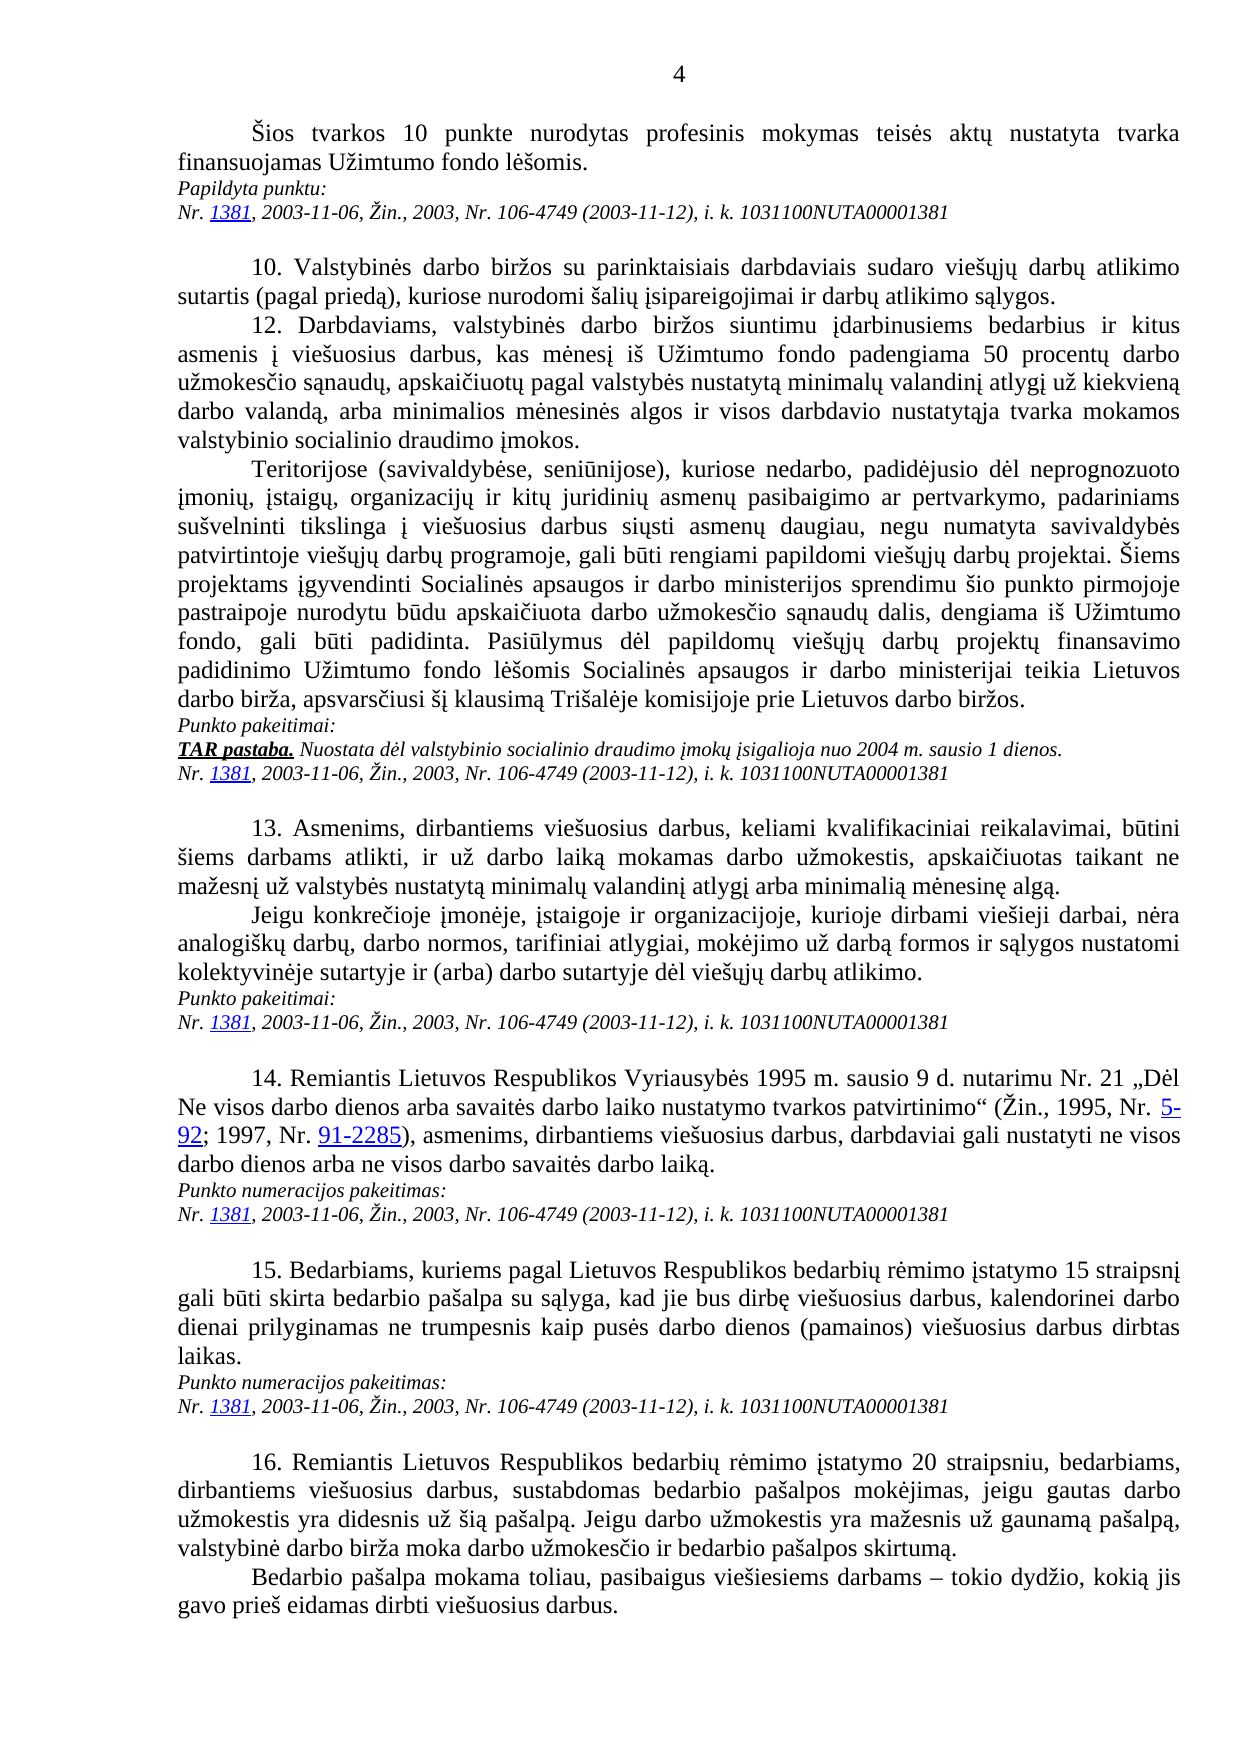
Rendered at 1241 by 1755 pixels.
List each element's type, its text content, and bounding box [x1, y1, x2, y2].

text Šios tvarkos 10 punkte nurodytas profesinis mokymas teisės aktų nustatyta tvarka finansuojamas Užimtumo fondo lėšomis. [177, 118, 1181, 176]
text Nr. 1381, 2003-11-06, Žin., 2003, Nr. 106-4749 (2003-11-12), i. k. 1031100NUTA00001381 [177, 1394, 1181, 1418]
text 13. Asmenims, dirbantiems viešuosius darbus, keliami kvalifikaciniai reikalavimai, būtini šiems darbams atlikti, ir už darbo laiką mokamas darbo užmokestis, apskaičiuotas taikant ne mažesnį už valstybės nustatytą minimalų valandinį atlygį arba minimalią mėnesinę algą. [177, 813, 1181, 900]
text 15. Bedarbiams, kuriems pagal Lietuvos Respublikos bedarbių rėmimo įstatymo 15 straipsnį gali būti skirta bedarbio pašalpa su sąlyga, kad jie bus dirbę viešuosius darbus, kalendorinei darbo dienai prilyginamas ne trumpesnis kaip pusės darbo dienos (pamainos) viešuosius darbus dirbtas laikas. [177, 1255, 1181, 1370]
text Nr. 1381, 2003-11-06, Žin., 2003, Nr. 106-4749 (2003-11-12), i. k. 1031100NUTA00001381 [177, 200, 1181, 224]
text 12. Darbdaviams, valstybinės darbo biržos siuntimu įdarbinusiems bedarbius ir kitus asmenis į viešuosius darbus, kas mėnesį iš Užimtumo fondo padengiama 50 procentų darbo užmokesčio sąnaudų, apskaičiuotų pagal valstybės nustatytą minimalų valandinį atlygį už kiekvieną darbo valandą, arba minimalios mėnesinės algos ir visos darbdavio nustatytąja tvarka mokamos valstybinio socialinio draudimo įmokos. [177, 310, 1181, 454]
text Bedarbio pašalpa mokama toliau, pasibaigus viešiesiems darbams – tokio dydžio, kokią jis gavo prieš eidamas dirbti viešuosius darbus. [177, 1562, 1181, 1619]
text Punkto pakeitimai: [177, 986, 1181, 1010]
text TAR pastaba. Nuostata dėl valstybinio socialinio draudimo įmokų įsigalioja nuo 2004 m. sausio 1 dienos. [177, 737, 1181, 761]
text 14. Remiantis Lietuvos Respublikos Vyriausybės 1995 m. sausio 9 d. nutarimu Nr. 21 „Dėl Ne visos darbo dienos arba savaitės darbo laiko nustatymo tvarkos patvirtinimo“ (Žin., 1995, Nr. 5-92; 1997, Nr. 91-2285), asmenims, dirbantiems viešuosius darbus, darbdaviai gali nustatyti ne visos darbo dienos arba ne visos darbo savaitės darbo laiką. [177, 1063, 1181, 1178]
text 10. Valstybinės darbo biržos su parinktaisiais darbdaviais sudaro viešųjų darbų atlikimo sutartis (pagal priedą), kuriose nurodomi šalių įsipareigojimai ir darbų atlikimo sąlygos. [177, 252, 1181, 310]
text Punkto numeracijos pakeitimas: [177, 1370, 1181, 1394]
text Teritorijose (savivaldybėse, seniūnijose), kuriose nedarbo, padidėjusio dėl neprognozuoto įmonių, įstaigų, organizacijų ir kitų juridinių asmenų pasibaigimo ar pertvarkymo, padariniams sušvelninti tikslinga į viešuosius darbus siųsti asmenų daugiau, negu numatyta savivaldybės patvirtintoje viešųjų darbų programoje, gali būti rengiami papildomi viešųjų darbų projektai. Šiems projektams įgyvendinti Socialinės apsaugos ir darbo ministerijos sprendimu šio punkto pirmojoje pastraipoje nurodytu būdu apskaičiuota darbo užmokesčio sąnaudų dalis, dengiama iš Užimtumo fondo, gali būti padidinta. Pasiūlymus dėl papildomų viešųjų darbų projektų finansavimo padidinimo Užimtumo fondo lėšomis Socialinės apsaugos ir darbo ministerijai teikia Lietuvos darbo birža, apsvarsčiusi šį klausimą Trišalėje komisijoje prie Lietuvos darbo biržos. [177, 454, 1181, 712]
text Jeigu konkrečioje įmonėje, įstaigoje ir organizacijoje, kurioje dirbami viešieji darbai, nėra analogiškų darbų, darbo normos, tarifiniai atlygiai, mokėjimo už darbą formos ir sąlygos nustatomi kolektyvinėje sutartyje ir (arba) darbo sutartyje dėl viešųjų darbų atlikimo. [177, 900, 1181, 986]
text Nr. 1381, 2003-11-06, Žin., 2003, Nr. 106-4749 (2003-11-12), i. k. 1031100NUTA00001381 [177, 761, 1181, 785]
text 16. Remiantis Lietuvos Respublikos bedarbių rėmimo įstatymo 20 straipsniu, bedarbiams, dirbantiems viešuosius darbus, sustabdomas bedarbio pašalpos mokėjimas, jeigu gautas darbo užmokestis yra didesnis už šią pašalpą. Jeigu darbo užmokestis yra mažesnis už gaunamą pašalpą, valstybinė darbo birža moka darbo užmokesčio ir bedarbio pašalpos skirtumą. [177, 1447, 1181, 1562]
text Nr. 1381, 2003-11-06, Žin., 2003, Nr. 106-4749 (2003-11-12), i. k. 1031100NUTA00001381 [177, 1010, 1181, 1034]
text Punkto pakeitimai: [177, 712, 1181, 737]
text Nr. 1381, 2003-11-06, Žin., 2003, Nr. 106-4749 (2003-11-12), i. k. 1031100NUTA00001381 [177, 1202, 1181, 1226]
text Punkto numeracijos pakeitimas: [177, 1178, 1181, 1202]
text Papildyta punktu: [177, 176, 1181, 200]
